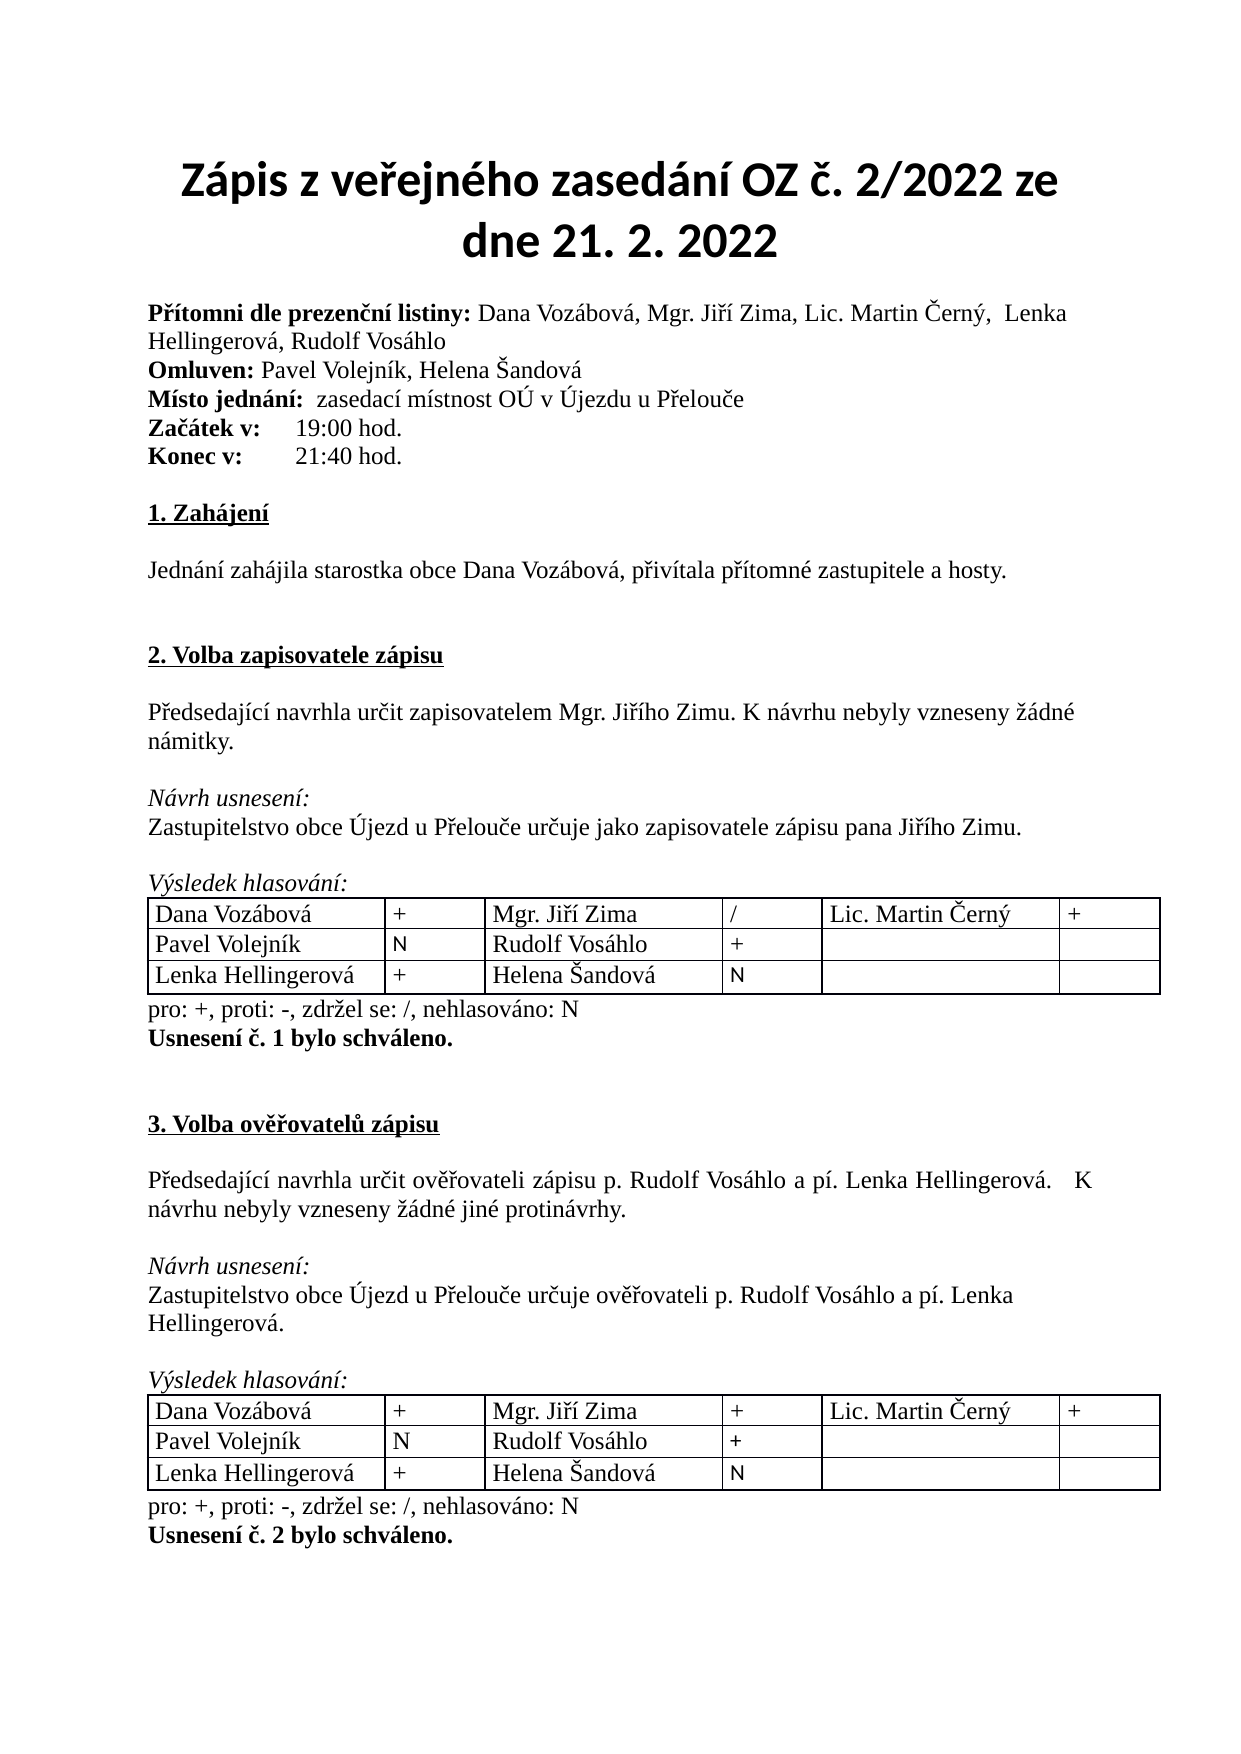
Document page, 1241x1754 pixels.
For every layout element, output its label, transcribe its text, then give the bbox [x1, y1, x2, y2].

text Výsledek hlasování: [148, 1365, 1093, 1394]
table_cell [1060, 929, 1159, 959]
table_cell [1060, 961, 1159, 992]
table_cell [1060, 1458, 1159, 1489]
table_cell N [723, 961, 821, 992]
table_header Dana Vozábová [149, 899, 384, 928]
table_header Dana Vozábová [149, 1396, 384, 1425]
text Místo jednání: zasedací místnost OÚ v Újezdu u Přelouče [148, 384, 1093, 413]
table_cell + [723, 929, 821, 959]
text 2. Volba zapisovatele zápisu [148, 641, 1093, 669]
table_cell [823, 1458, 1059, 1489]
text Usnesení č. 2 bylo schváleno. [148, 1520, 1093, 1549]
table_header Lic. Martin Černý [823, 899, 1059, 928]
table_cell [823, 961, 1059, 992]
table_header + [1060, 899, 1159, 928]
text Začátek v: 19:00 hod. [148, 413, 1093, 441]
table_cell + [386, 1458, 484, 1489]
text Konec v: 21:40 hod. [148, 441, 1093, 470]
table_cell Helena Šandová [486, 1458, 722, 1489]
text Návrh usnesení: [148, 1251, 1093, 1280]
table_cell Pavel Volejník [149, 1426, 384, 1457]
text Předsedající navrhla určit zapisovatelem Mgr. Jiřího Zimu. K návrhu nebyly vzneseny žádné námitky. [148, 697, 1093, 755]
text Přítomni dle prezenční listiny: Dana Vozábová, Mgr. Jiří Zima, Lic. Martin Černý, Lenka Hellingerová, Rudolf Vosáhlo [148, 298, 1093, 355]
table_cell Lenka Hellingerová [149, 1458, 384, 1489]
text Předsedající navrhla určit ověřovateli zápisu p. Rudolf Vosáhlo a pí. Lenka Hellingerová. K návrhu nebyly vzneseny žádné jiné protinávrhy. [148, 1166, 1093, 1223]
table_cell N [723, 1458, 821, 1489]
table_cell [1060, 1426, 1159, 1457]
text Návrh usnesení: [148, 783, 1093, 812]
table_header + [1060, 1396, 1159, 1425]
table_cell [823, 929, 1059, 959]
table_cell + [723, 1426, 821, 1457]
table_header + [386, 899, 484, 928]
table_cell + [386, 961, 484, 992]
text 3. Volba ověřovatelů zápisu [148, 1109, 1093, 1137]
table_cell Rudolf Vosáhlo [486, 1426, 722, 1457]
table_header / [723, 899, 821, 928]
table_cell N [386, 1426, 484, 1457]
table_cell Rudolf Vosáhlo [486, 929, 722, 959]
text Zastupitelstvo obce Újezd u Přelouče určuje ověřovateli p. Rudolf Vosáhlo a pí. Lenka Hellingerová. [148, 1280, 1093, 1337]
text Zápis z veřejného zasedání OZ č. 2/2022 ze dne 21. 2. 2022 [148, 148, 1093, 270]
table_header + [386, 1396, 484, 1425]
table_cell Pavel Volejník [149, 929, 384, 959]
table_header + [723, 1396, 821, 1425]
table_cell [823, 1426, 1059, 1457]
table_header Mgr. Jiří Zima [486, 899, 722, 928]
text pro: +, proti: -, zdržel se: /, nehlasováno: N [148, 995, 1093, 1023]
text Výsledek hlasování: [148, 868, 1093, 897]
table_header Lic. Martin Černý [823, 1396, 1059, 1425]
text Omluven: Pavel Volejník, Helena Šandová [148, 355, 1093, 384]
table_cell Lenka Hellingerová [149, 961, 384, 992]
table_header Mgr. Jiří Zima [486, 1396, 722, 1425]
text 1. Zahájení [148, 498, 1093, 527]
text pro: +, proti: -, zdržel se: /, nehlasováno: N [148, 1491, 1093, 1520]
text Usnesení č. 1 bylo schváleno. [148, 1023, 1093, 1052]
text Jednání zahájila starostka obce Dana Vozábová, přivítala přítomné zastupitele a hosty. [148, 555, 1093, 584]
text Zastupitelstvo obce Újezd u Přelouče určuje jako zapisovatele zápisu pana Jiřího Zimu. [148, 812, 1093, 840]
table_cell N [386, 929, 484, 959]
table_cell Helena Šandová [486, 961, 722, 992]
